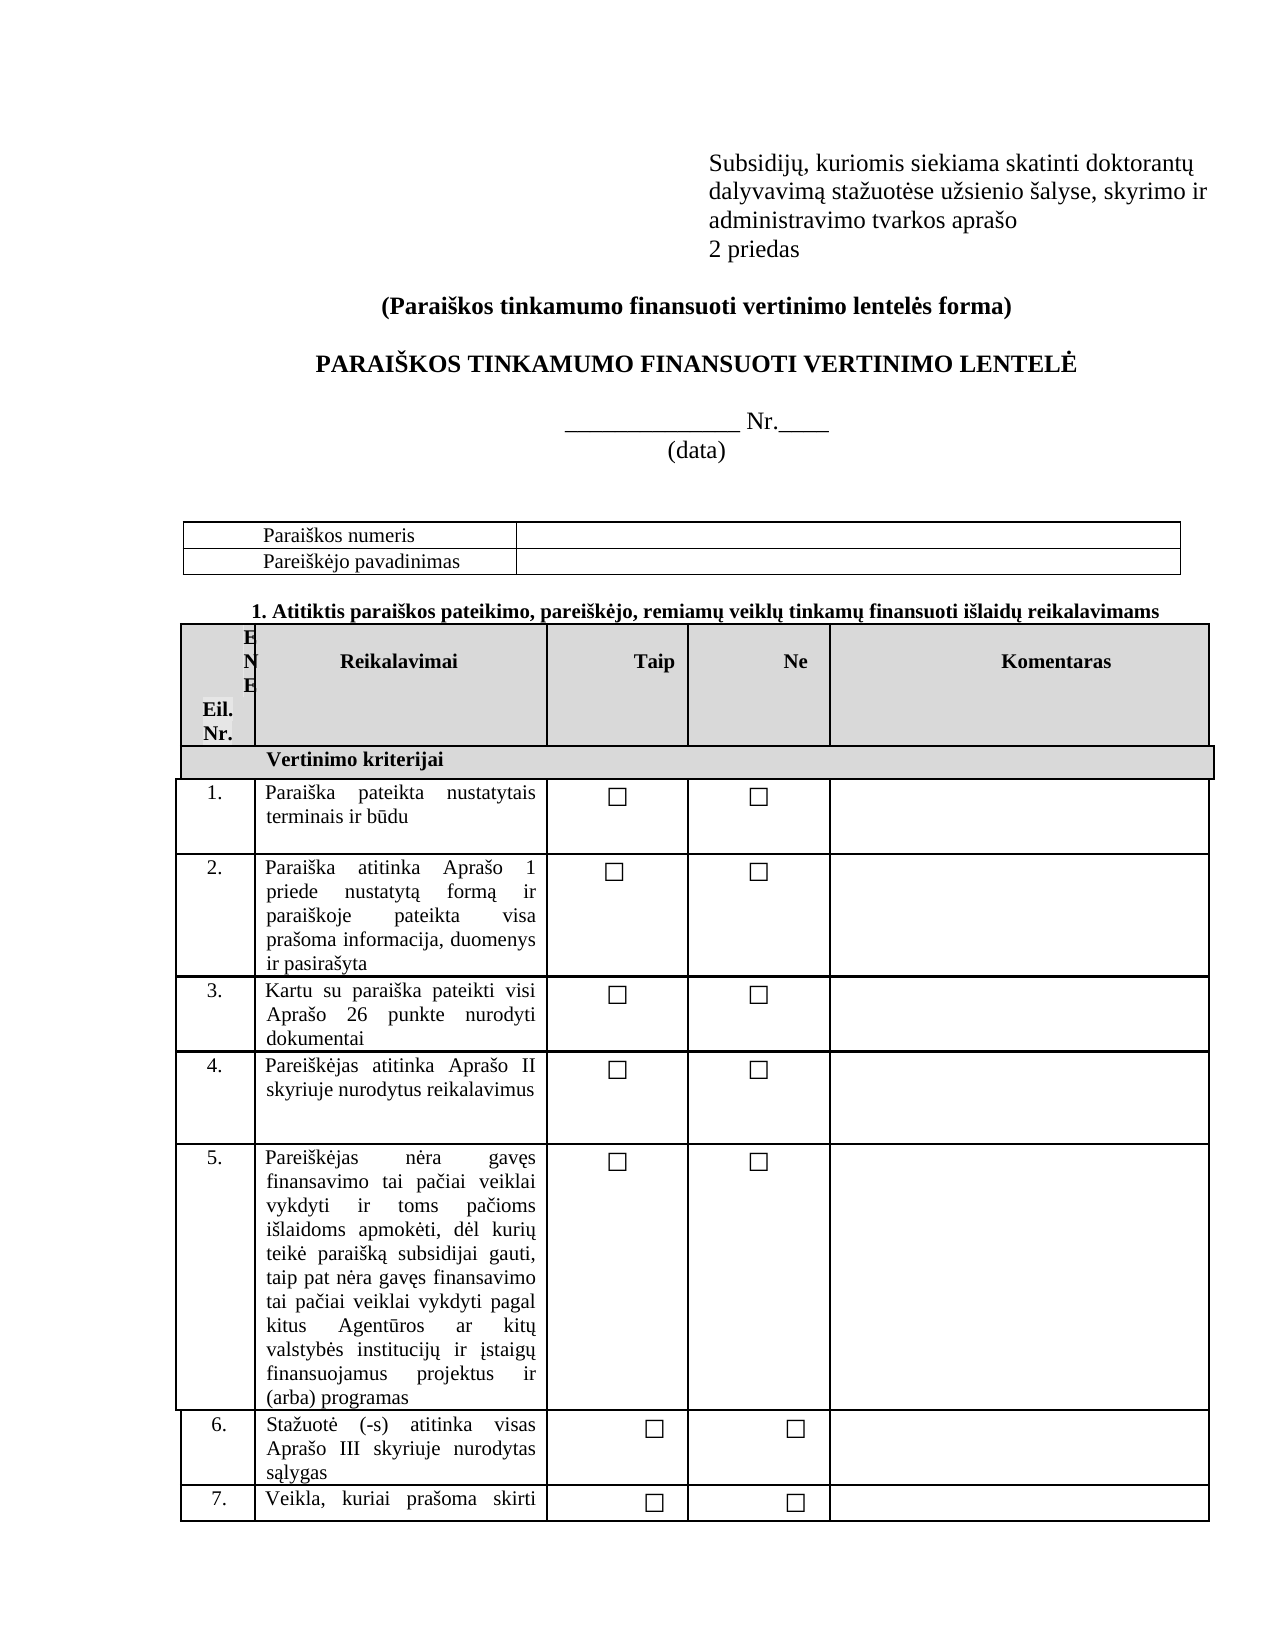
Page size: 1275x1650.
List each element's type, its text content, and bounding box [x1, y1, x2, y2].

table_cell [1210, 853, 1214, 975]
text dalyvavimą stažuotėse užsienio šalyse, skyrimo ir [709, 176, 1216, 205]
table_cell 7. [182, 1486, 254, 1520]
table_cell ☐ [548, 855, 687, 975]
table_header Taip [548, 625, 687, 745]
text ______________ Nr.____ [177, 406, 1216, 435]
table_cell [831, 1053, 1208, 1143]
table_cell [1210, 1143, 1214, 1409]
table_cell Paraiška pateikta nustatytais terminais ir būdu [256, 780, 546, 853]
table_cell [1210, 780, 1214, 853]
table_cell ☐ [548, 1053, 687, 1143]
table_cell [1210, 1050, 1214, 1143]
table_cell [517, 549, 1180, 574]
table_cell ☐ [548, 978, 687, 1050]
table_cell Pareiškėjas nėra gavęs finansavimo tai pačiai veiklai vykdyti ir toms pačioms išlaidoms apmokėti, dėl kurių teikė paraišką subsidijai gauti, taip pat nėra gavęs finansavimo tai pačiai veiklai vykdyti pagal kitus Agentūros ar kitų valstybės institucijų ir įstaigų finansuojamus projektus ir (arba) programas [256, 1145, 546, 1409]
table_cell [1210, 1484, 1214, 1520]
table_cell Pareiškėjas atitinka Aprašo II skyriuje nurodytus reikalavimus [256, 1053, 546, 1143]
table_cell ☐ [548, 1411, 687, 1484]
table_cell Pareiškėjo pavadinimas [184, 549, 516, 574]
table_cell ☐ [689, 1145, 829, 1409]
table_header [1210, 623, 1214, 745]
table_header Ne [689, 625, 829, 745]
table_cell ☐ [689, 855, 829, 975]
table_cell ☐ [689, 1053, 829, 1143]
table_cell [831, 1486, 1208, 1520]
text administravimo tvarkos aprašo [709, 205, 1216, 234]
text (Paraiškos tinkamumo finansuoti vertinimo lentelės forma) [177, 291, 1216, 320]
text (data) [177, 435, 1216, 464]
table_cell Stažuotė (-s) atitinka visas Aprašo III skyriuje nurodytas sąlygas [256, 1411, 546, 1484]
table_cell 1. [177, 780, 254, 853]
table_cell ☐ [548, 1486, 687, 1520]
table_cell Kartu su paraiška pateikti visi Aprašo 26 punkte nurodyti dokumentai [256, 978, 546, 1050]
table_header Komentaras [831, 625, 1208, 745]
table_cell Veikla, kuriai prašoma skirti [256, 1486, 546, 1520]
table_cell [176, 745, 180, 778]
table_cell [176, 1411, 180, 1484]
table_cell ☐ [689, 780, 829, 853]
table_cell [176, 1484, 180, 1520]
table_cell ☐ [548, 1145, 687, 1409]
table_header [176, 623, 180, 745]
table_cell Paraiška atitinka Aprašo 1 priede nustatytą formą ir paraiškoje pateikta visa prašoma informacija, duomenys ir pasirašyta [256, 855, 546, 975]
table_cell Vertinimo kriterijai [182, 747, 1213, 778]
text PARAIŠKOS TINKAMUMO FINANSUOTI VERTINIMO LENTELĖ [177, 349, 1216, 378]
table_cell [831, 780, 1208, 853]
table_header E N EEil. Nr. [182, 625, 254, 745]
table_cell [831, 1145, 1208, 1409]
table_cell 6. [182, 1411, 254, 1484]
table_cell [1210, 975, 1214, 1050]
table_cell [831, 978, 1208, 1050]
table_cell ☐ [689, 1486, 829, 1520]
table_cell 4. [177, 1053, 254, 1143]
table_cell [1210, 1409, 1214, 1484]
text 2 priedas [709, 234, 1216, 263]
table_cell 5. [177, 1145, 254, 1409]
table_cell ☐ [689, 978, 829, 1050]
text 1. Atitiktis paraiškos pateikimo, pareiškėjo, remiamų veiklų tinkamų finansuoti išlaidų reikalavimams [177, 599, 1216, 623]
table_cell [831, 855, 1208, 975]
table_header Paraiškos numeris [184, 523, 516, 547]
table_header [517, 523, 1180, 547]
table_header Reikalavimai [256, 625, 546, 745]
table_cell 2. [177, 855, 254, 975]
text Subsidijų, kuriomis siekiama skatinti doktorantų [709, 148, 1216, 176]
table_cell [831, 1411, 1208, 1484]
table_cell ☐ [689, 1411, 829, 1484]
table_cell 3. [177, 978, 254, 1050]
table_cell ☐ [548, 780, 687, 853]
